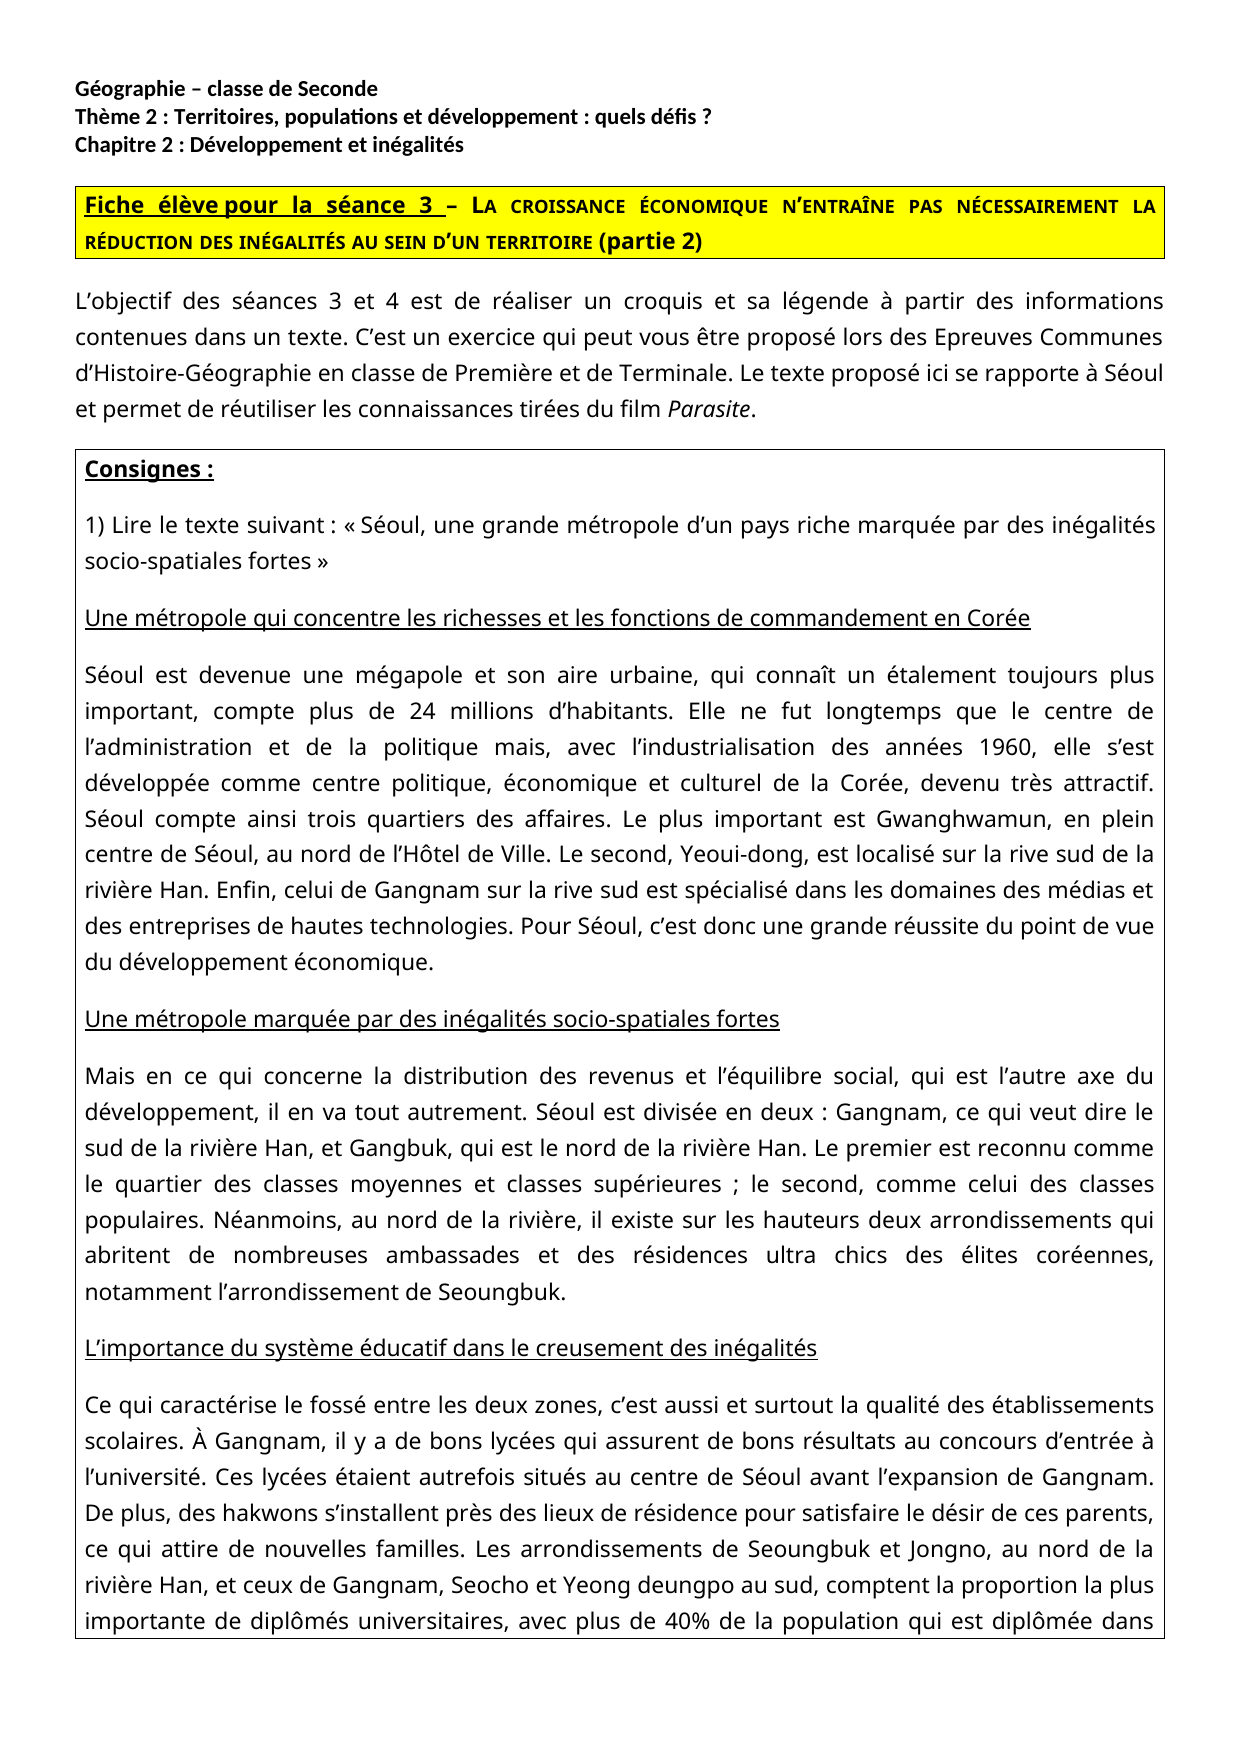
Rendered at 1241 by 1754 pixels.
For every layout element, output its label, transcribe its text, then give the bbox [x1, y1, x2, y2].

text Mais en ce qui concerne la distribution des revenus et l’équilibre social, qui est l’autre axe du développement, il en va tout autrement. Séoul est divisée en deux : Gangnam, ce qui veut dire le sud de la rivière Han, et Gangbuk, qui est le nord de la rivière Han. Le premier est reconnu comme le quartier des classes moyennes et classes supérieures ; le second, comme celui des classes populaires. Néanmoins, au nord de la rivière, il existe sur les hauteurs deux arrondissements qui abritent de nombreuses ambassades et des résidences ultra chics des élites coréennes, notamment l’arrondissement de Seoungbuk. [76, 1057, 1164, 1307]
text Ce qui caractérise le fossé entre les deux zones, c’est aussi et surtout la qualité des établissements scolaires. À Gangnam, il y a de bons lycées qui assurent de bons résultats au concours d’entrée à l’université. Ces lycées étaient autrefois situés au centre de Séoul avant l’expansion de Gangnam. De plus, des hakwons s’installent près des lieux de résidence pour satisfaire le désir de ces parents, ce qui attire de nouvelles familles. Les arrondissements de Seoungbuk et Jongno, au nord de la rivière Han, et ceux de Gangnam, Seocho et Yeong deungpo au sud, comptent la proportion la plus importante de diplômés universitaires, avec plus de 40% de la population qui est diplômée dans [76, 1386, 1164, 1638]
text Une métropole marquée par des inégalités socio-spatiales fortes [76, 1000, 1164, 1034]
text Consignes : [76, 450, 1164, 484]
text Fiche élève pour la séance 3 – La croissance économique n’entraîne pas nécessairement la réduction des inégalités au sein d’un territoire (partie 2) [76, 187, 1164, 258]
text L’objectif des séances 3 et 4 est de réaliser un croquis et sa légende à partir des informations contenues dans un texte. C’est un exercice qui peut vous être proposé lors des Epreuves Communes d’Histoire-Géographie en classe de Première et de Terminale. Le texte proposé ici se rapporte à Séoul et permet de réutiliser les connaissances tirées du film Parasite. [75, 285, 1165, 424]
text L’importance du système éducatif dans le creusement des inégalités [76, 1329, 1164, 1363]
text Séoul est devenue une mégapole et son aire urbaine, qui connaît un étalement toujours plus important, compte plus de 24 millions d’habitants. Elle ne fut longtemps que le centre de l’administration et de la politique mais, avec l’industrialisation des années 1960, elle s’est développée comme centre politique, économique et culturel de la Corée, devenu très attractif. Séoul compte ainsi trois quartiers des affaires. Le plus important est Gwanghwamun, en plein centre de Séoul, au nord de l’Hôtel de Ville. Le second, Yeoui-dong, est localisé sur la rive sud de la rivière Han. Enfin, celui de Gangnam sur la rive sud est spécialisé dans les domaines des médias et des entreprises de hautes technologies. Pour Séoul, c’est donc une grande réussite du point de vue du développement économique. [76, 656, 1164, 977]
text Une métropole qui concentre les richesses et les fonctions de commandement en Corée [76, 599, 1164, 633]
text 1) Lire le texte suivant : « Séoul, une grande métropole d’un pays riche marquée par des inégalités socio-spatiales fortes » [76, 506, 1164, 576]
